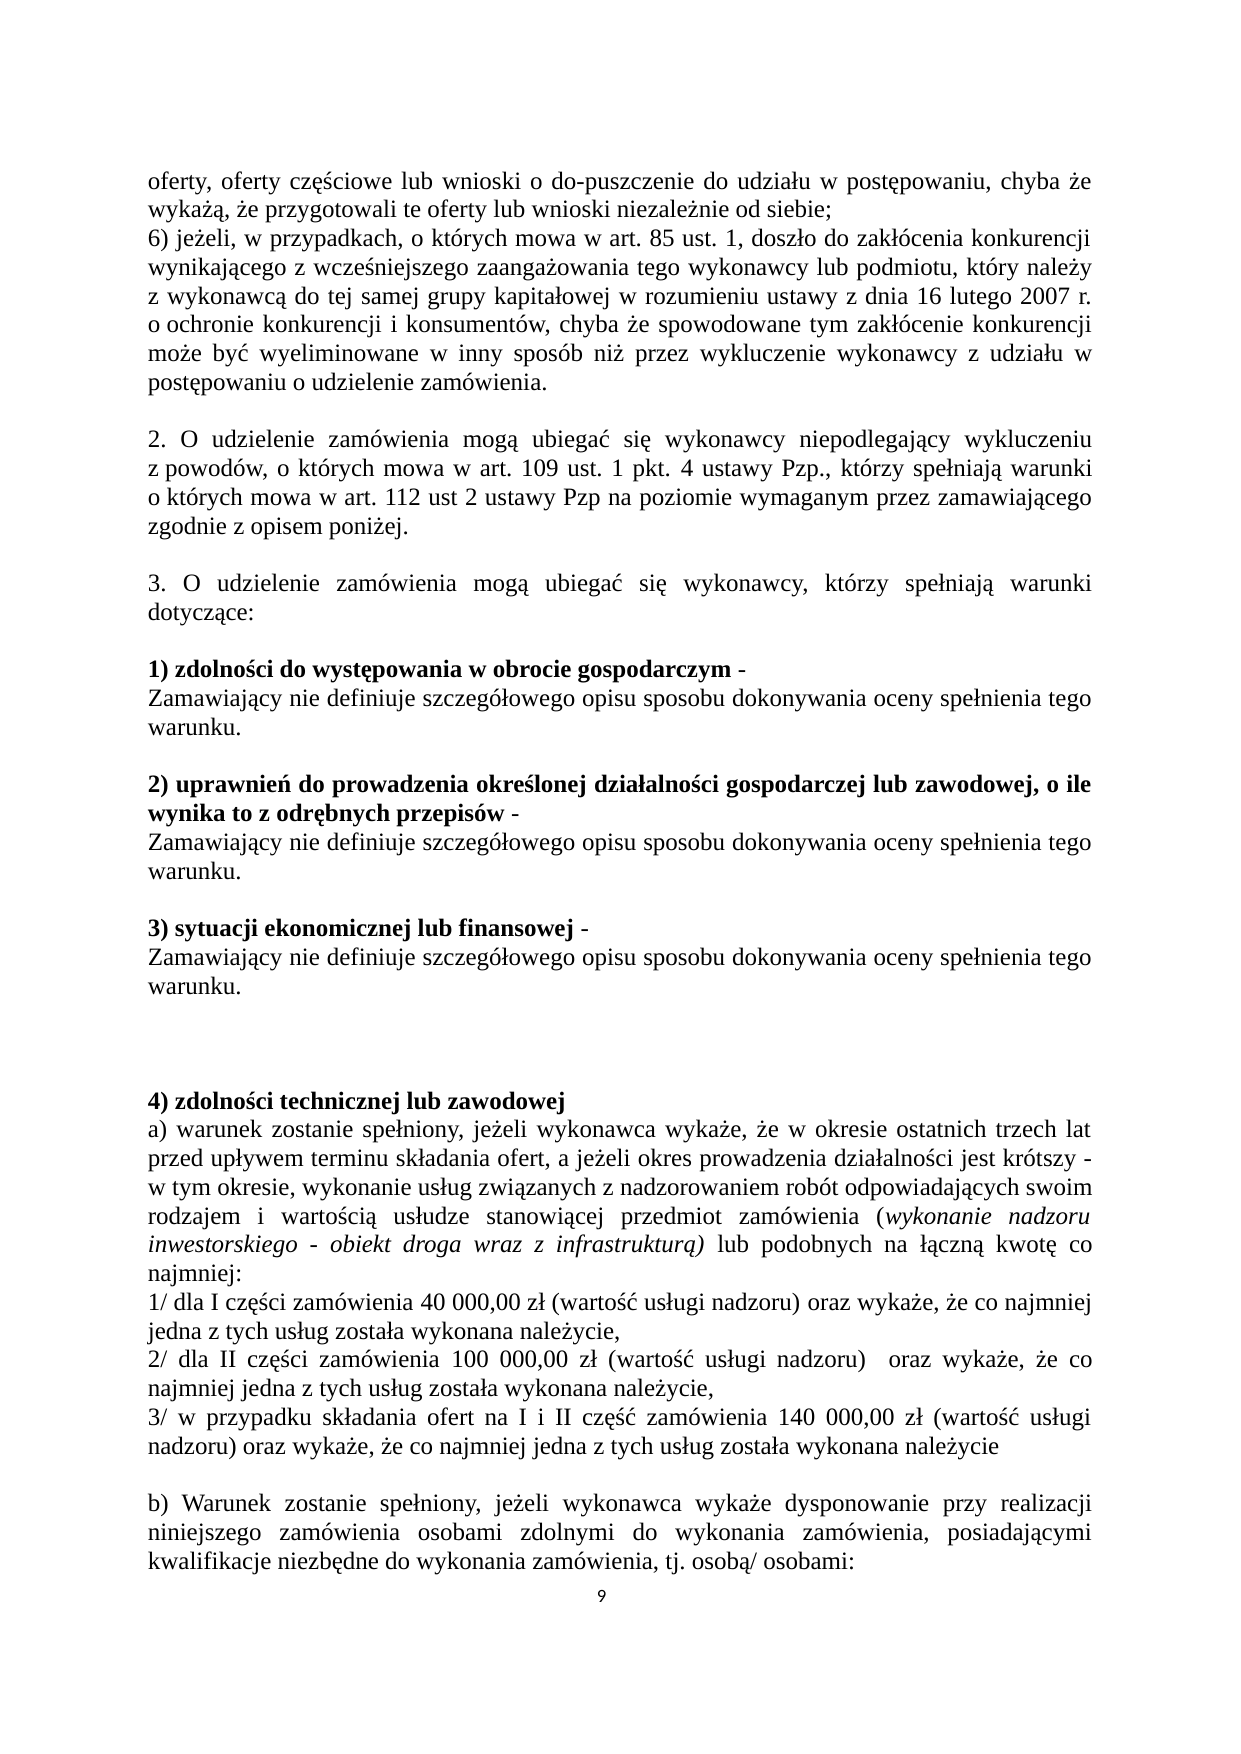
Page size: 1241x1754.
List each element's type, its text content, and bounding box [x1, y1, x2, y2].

text 1) zdolności do występowania w obrocie gospodarczym - [148, 654, 1093, 683]
text b) Warunek zostanie spełniony, jeżeli wykonawca wykaże dysponowanie przy realizacji niniejszego zamówienia osobami zdolnymi do wykonania zamówienia, posiadającymi kwalifikacje niezbędne do wykonania zamówienia, tj. osobą/ osobami: [148, 1488, 1093, 1574]
text Zamawiający nie definiuje szczegółowego opisu sposobu dokonywania oceny spełnienia tego warunku. [148, 827, 1093, 884]
text Zamawiający nie definiuje szczegółowego opisu sposobu dokonywania oceny spełnienia tego warunku. [148, 683, 1093, 741]
text a) warunek zostanie spełniony, jeżeli wykonawca wykaże, że w okresie ostatnich trzech lat przed upływem terminu składania ofert, a jeżeli okres prowadzenia działalności jest krótszy - w tym okresie, wykonanie usług związanych z nadzorowaniem robót odpowiadających swoim rodzajem i wartością usłudze stanowiącej przedmiot zamówienia (wykonanie nadzoru inwestorskiego - obiekt droga wraz z infrastrukturą) lub podobnych na łączną kwotę co najmniej: [148, 1114, 1093, 1287]
text Zamawiający nie definiuje szczegółowego opisu sposobu dokonywania oceny spełnienia tego warunku. [148, 942, 1093, 999]
text 2/ dla II części zamówienia 100 000,00 zł (wartość usługi nadzoru) oraz wykaże, że co najmniej jedna z tych usług została wykonana należycie, [148, 1344, 1093, 1402]
text 4) zdolności technicznej lub zawodowej [148, 1086, 1093, 1114]
text 2. O udzielenie zamówienia mogą ubiegać się wykonawcy niepodlegający wykluczeniu z powodów, o których mowa w art. 109 ust. 1 pkt. 4 ustawy Pzp., którzy spełniają warunki o których mowa w art. 112 ust 2 ustawy Pzp na poziomie wymaganym przez zamawiającego zgodnie z opisem poniżej. [148, 424, 1093, 539]
text 6) jeżeli, w przypadkach, o których mowa w art. 85 ust. 1, doszło do zakłócenia konkurencji wynikającego z wcześniejszego zaangażowania tego wykonawcy lub podmiotu, który należy z wykonawcą do tej samej grupy kapitałowej w rozumieniu ustawy z dnia 16 lutego 2007 r. o ochronie konkurencji i konsumentów, chyba że spowodowane tym zakłócenie konkurencji może być wyeliminowane w inny sposób niż przez wykluczenie wykonawcy z udziału w postępowaniu o udzielenie zamówienia. [148, 223, 1093, 396]
text 1/ dla I części zamówienia 40 000,00 zł (wartość usługi nadzoru) oraz wykaże, że co najmniej jedna z tych usług została wykonana należycie, [148, 1287, 1093, 1344]
text 2) uprawnień do prowadzenia określonej działalności gospodarczej lub zawodowej, o ile wynika to z odrębnych przepisów - [148, 769, 1093, 827]
text oferty, oferty częściowe lub wnioski o do-puszczenie do udziału w postępowaniu, chyba że wykażą, że przygotowali te oferty lub wnioski niezależnie od siebie; [148, 166, 1093, 223]
text 3) sytuacji ekonomicznej lub finansowej - [148, 913, 1093, 942]
text 3. O udzielenie zamówienia mogą ubiegać się wykonawcy, którzy spełniają warunki dotyczące: [148, 568, 1093, 626]
text 3/ w przypadku składania ofert na I i II część zamówienia 140 000,00 zł (wartość usługi nadzoru) oraz wykaże, że co najmniej jedna z tych usług została wykonana należycie [148, 1402, 1093, 1459]
